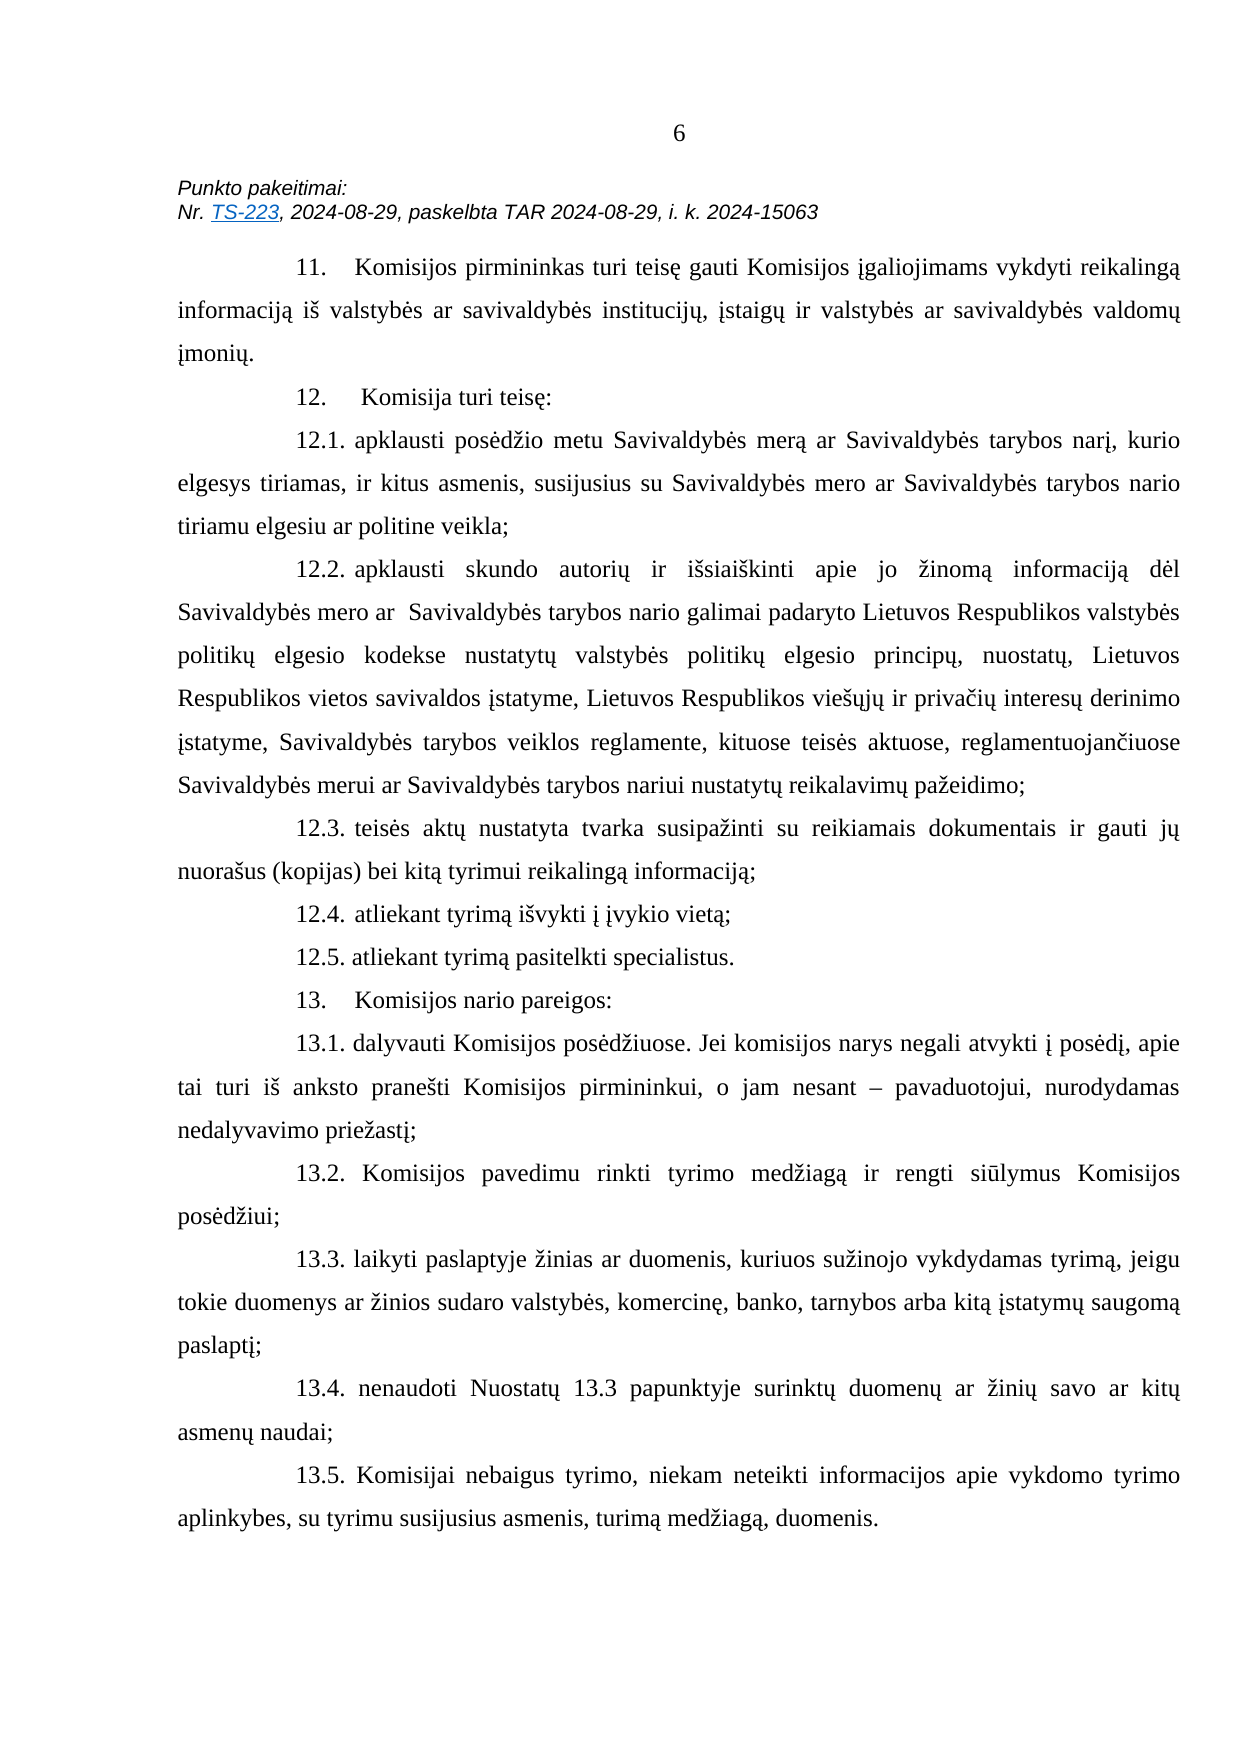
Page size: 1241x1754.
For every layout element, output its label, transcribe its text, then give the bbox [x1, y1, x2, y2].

text 12.1. apklausti posėdžio metu Savivaldybės merą ar Savivaldybės tarybos narį, kurio elgesys tiriamas, ir kitus asmenis, susijusius su Savivaldybės mero ar Savivaldybės tarybos nario tiriamu elgesiu ar politine veikla; [177, 425, 1181, 540]
text 13.2. Komisijos pavedimu rinkti tyrimo medžiagą ir rengti siūlymus Komisijos posėdžiui; [177, 1158, 1181, 1230]
text 11. Komisijos pirmininkas turi teisę gauti Komisijos įgaliojimams vykdyti reikalingą informaciją iš valstybės ar savivaldybės institucijų, įstaigų ir valstybės ar savivaldybės valdomų įmonių. [177, 252, 1181, 367]
text 12.2. apklausti skundo autorių ir išsiaiškinti apie jo žinomą informaciją dėl Savivaldybės mero ar Savivaldybės tarybos nario galimai padaryto Lietuvos Respublikos valstybės politikų elgesio kodekse nustatytų valstybės politikų elgesio principų, nuostatų, Lietuvos Respublikos vietos savivaldos įstatyme, Lietuvos Respublikos viešųjų ir privačių interesų derinimo įstatyme, Savivaldybės tarybos veiklos reglamente, kituose teisės aktuose, reglamentuojančiuose Savivaldybės merui ar Savivaldybės tarybos nariui nustatytų reikalavimų pažeidimo; [177, 554, 1181, 798]
text 13.4. nenaudoti Nuostatų 13.3 papunktyje surinktų duomenų ar žinių savo ar kitų asmenų naudai; [177, 1373, 1181, 1445]
text 12.3. teisės aktų nustatyta tvarka susipažinti su reikiamais dokumentais ir gauti jų nuorašus (kopijas) bei kitą tyrimui reikalingą informaciją; [177, 813, 1181, 885]
text Punkto pakeitimai: [177, 176, 1181, 199]
text 13. Komisijos nario pareigos: [177, 985, 1181, 1014]
text 12.4. atliekant tyrimą išvykti į įvykio vietą; [177, 899, 1181, 928]
text 13.5. Komisijai nebaigus tyrimo, niekam neteikti informacijos apie vykdomo tyrimo aplinkybes, su tyrimu susijusius asmenis, turimą medžiagą, duomenis. [177, 1460, 1181, 1532]
text 13.1. dalyvauti Komisijos posėdžiuose. Jei komisijos narys negali atvykti į posėdį, apie tai turi iš anksto pranešti Komisijos pirmininkui, o jam nesant – pavaduotojui, nurodydamas nedalyvavimo priežastį; [177, 1028, 1181, 1143]
text Nr. TS-223, 2024-08-29, paskelbta TAR 2024-08-29, i. k. 2024-15063 [177, 199, 1181, 223]
text 12.5. atliekant tyrimą pasitelkti specialistus. [177, 942, 1181, 971]
text 12. Komisija turi teisę: [177, 382, 1181, 410]
text 13.3. laikyti paslaptyje žinias ar duomenis, kuriuos sužinojo vykdydamas tyrimą, jeigu tokie duomenys ar žinios sudaro valstybės, komercinę, banko, tarnybos arba kitą įstatymų saugomą paslaptį; [177, 1244, 1181, 1359]
